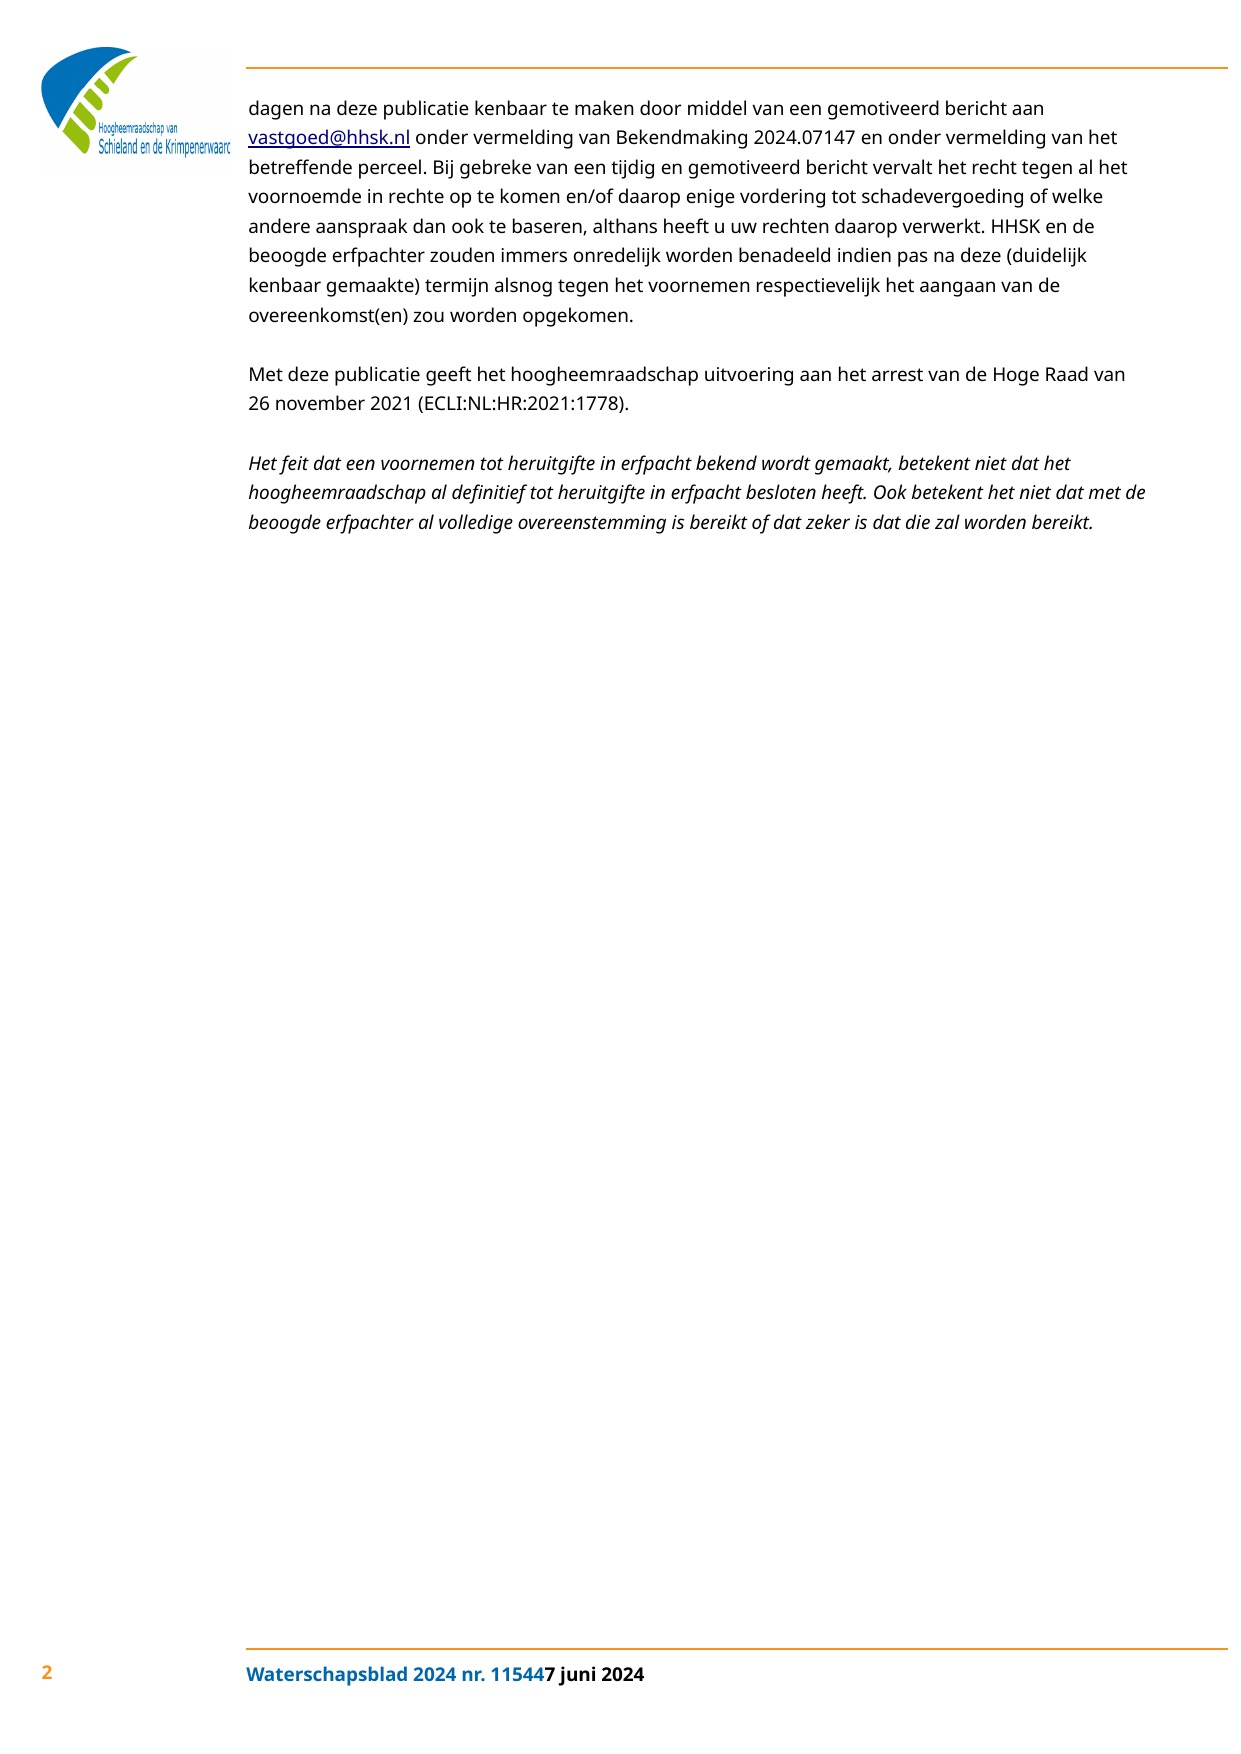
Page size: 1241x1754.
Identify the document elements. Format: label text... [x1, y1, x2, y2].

text Het feit dat een voornemen tot heruitgifte in erfpacht bekend wordt gemaakt, betekent niet dat het hoogheemraadschap al definitief tot heruitgifte in erfpacht besloten heeft. Ook betekent het niet dat met de beoogde erfpachter al volledige overeenstemming is bereikt of dat zeker is dat die zal worden bereikt. [248, 450, 1152, 535]
text dagen na deze publicatie kenbaar te maken door middel van een gemotiveerd bericht aan vastgoed@hhsk.nl onder vermelding van Bekendmaking 2024.07147 en onder vermelding van het betreffende perceel. Bij gebreke van een tijdig en gemotiveerd bericht vervalt het recht tegen al het voornoemde in rechte op te komen en/of daarop enige vordering tot schadevergoeding of welke andere aanspraak dan ook te baseren, althans heeft u uw rechten daarop verwerkt. HHSK en de beoogde erfpachter zouden immers onredelijk worden benadeeld indien pas na deze (duidelijk kenbaar gemaakte) termijn alsnog tegen het voornemen respectievelijk het aangaan van de overeenkomst(en) zou worden opgekomen. [248, 95, 1152, 328]
text Met deze publicatie geeft het hoogheemraadschap uitvoering aan het arrest van de Hoge Raad van 26 november 2021 (ECLI:NL:HR:2021:1778). [248, 361, 1152, 416]
picture [41, 47, 231, 172]
